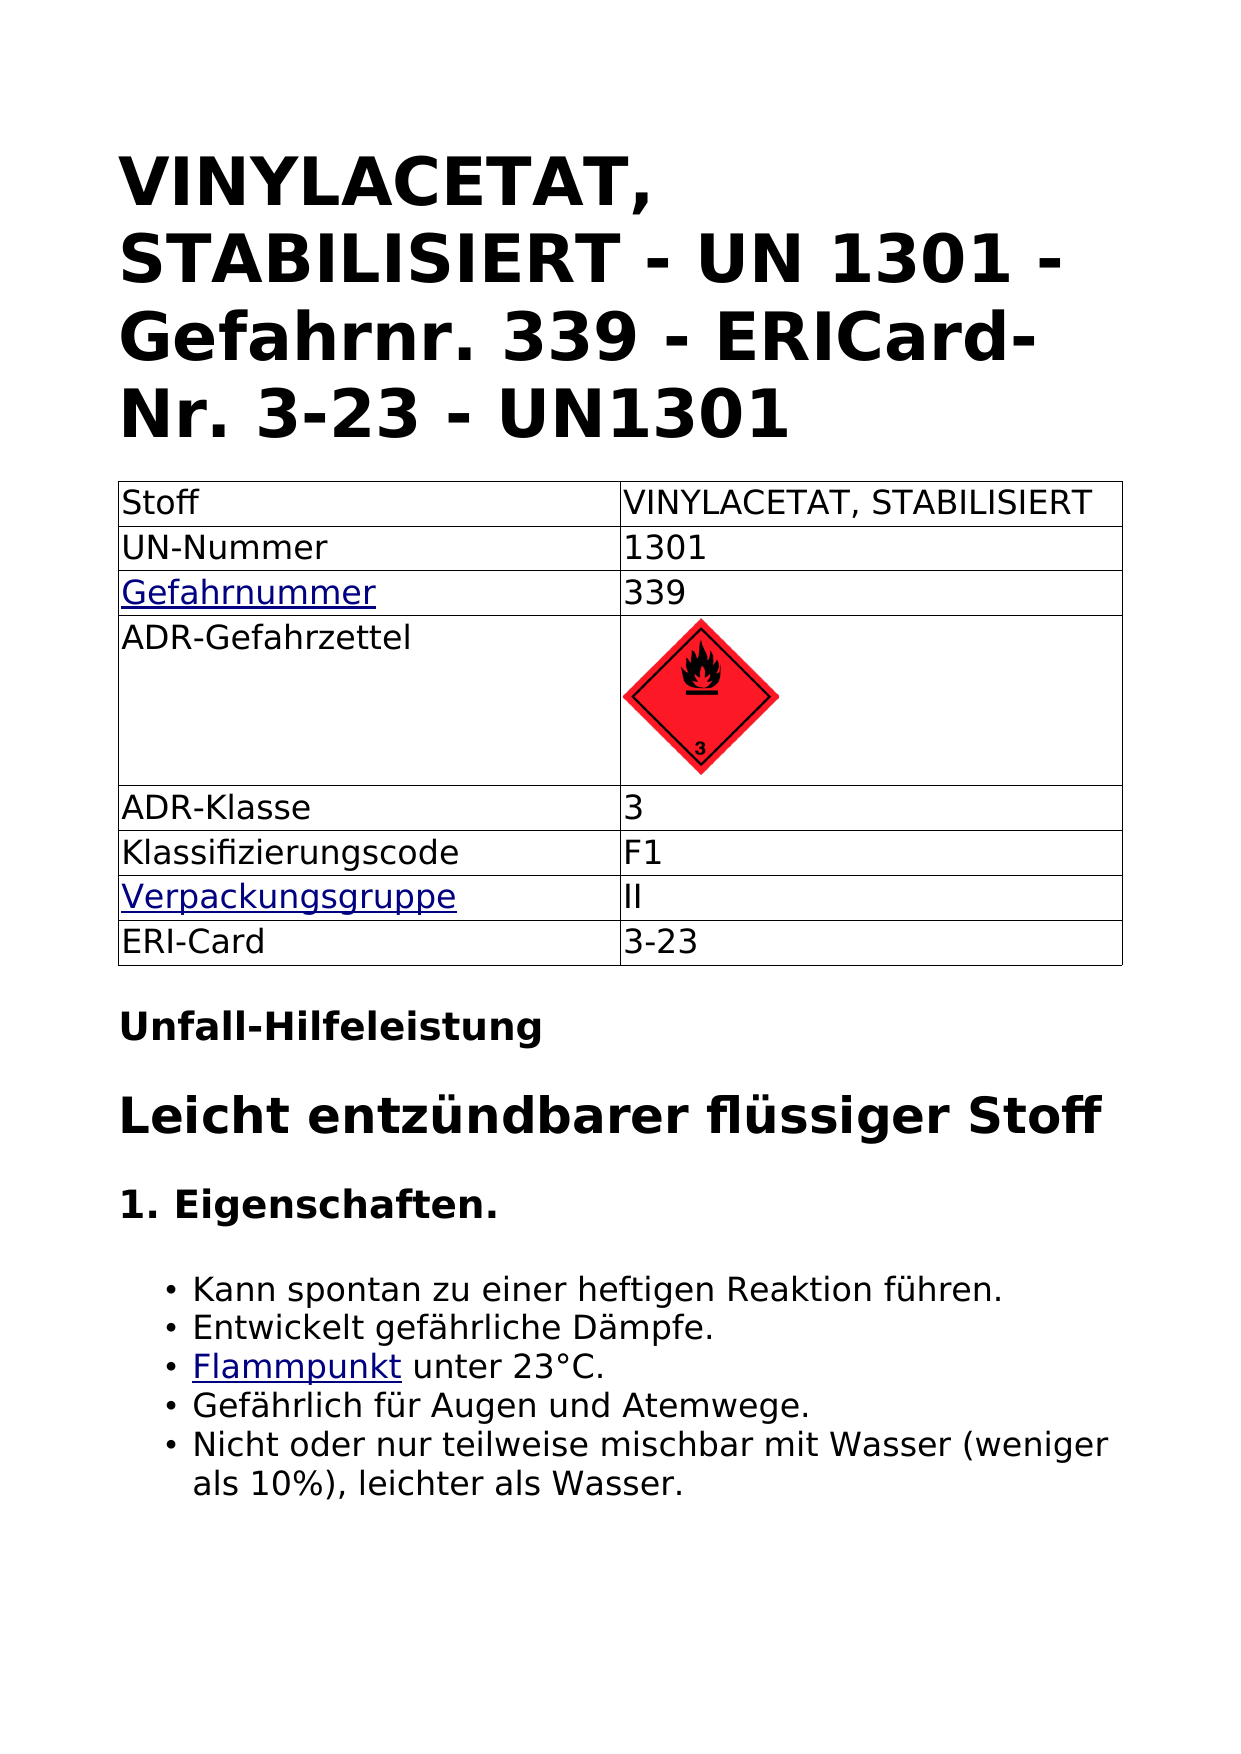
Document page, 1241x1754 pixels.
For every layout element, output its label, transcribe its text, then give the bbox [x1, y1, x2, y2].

table_cell 3 [621, 786, 1122, 830]
table_cell 1301 [621, 527, 1122, 570]
table_cell 3-23 [621, 921, 1122, 964]
table_cell 339 [621, 571, 1122, 615]
list Gefährlich für Augen und Atemwege. [177, 1387, 1122, 1425]
table_cell Klassifizierungscode [119, 831, 620, 875]
table_cell UN-Nummer [119, 527, 620, 570]
table_cell F1 [621, 831, 1122, 875]
table_cell ADR-Gefahrzettel [119, 616, 620, 785]
table_cell Verpackungsgruppe [119, 876, 620, 920]
table_cell ERI-Card [119, 921, 620, 964]
subtitle Unfall-Hilfeleistung [118, 1004, 1122, 1049]
table_cell Gefahrnummer [119, 571, 620, 615]
list Kann spontan zu einer heftigen Reaktion führen. [177, 1270, 1122, 1309]
subtitle 1. Eigenschaften. [118, 1183, 1122, 1228]
table_cell [621, 616, 1122, 785]
list Nicht oder nur teilweise mischbar mit Wasser (weniger als 10%), leichter als Wasser. [177, 1425, 1122, 1503]
subtitle Leicht entzündbarer flüssiger Stoff [118, 1087, 1122, 1145]
table_header VINYLACETAT, STABILISIERT [621, 482, 1122, 526]
subtitle VINYLACETAT, STABILISIERT - UN 1301 - Gefahrnr. 339 - ERICard-Nr. 3-23 - UN1301 [118, 143, 1122, 453]
table_header Stoff [119, 482, 620, 526]
table_cell ADR-Klasse [119, 786, 620, 830]
list Flammpunkt unter 23°C. [177, 1348, 1122, 1387]
list Entwickelt gefährliche Dämpfe. [177, 1309, 1122, 1348]
table_cell II [621, 876, 1122, 920]
picture [622, 618, 780, 775]
